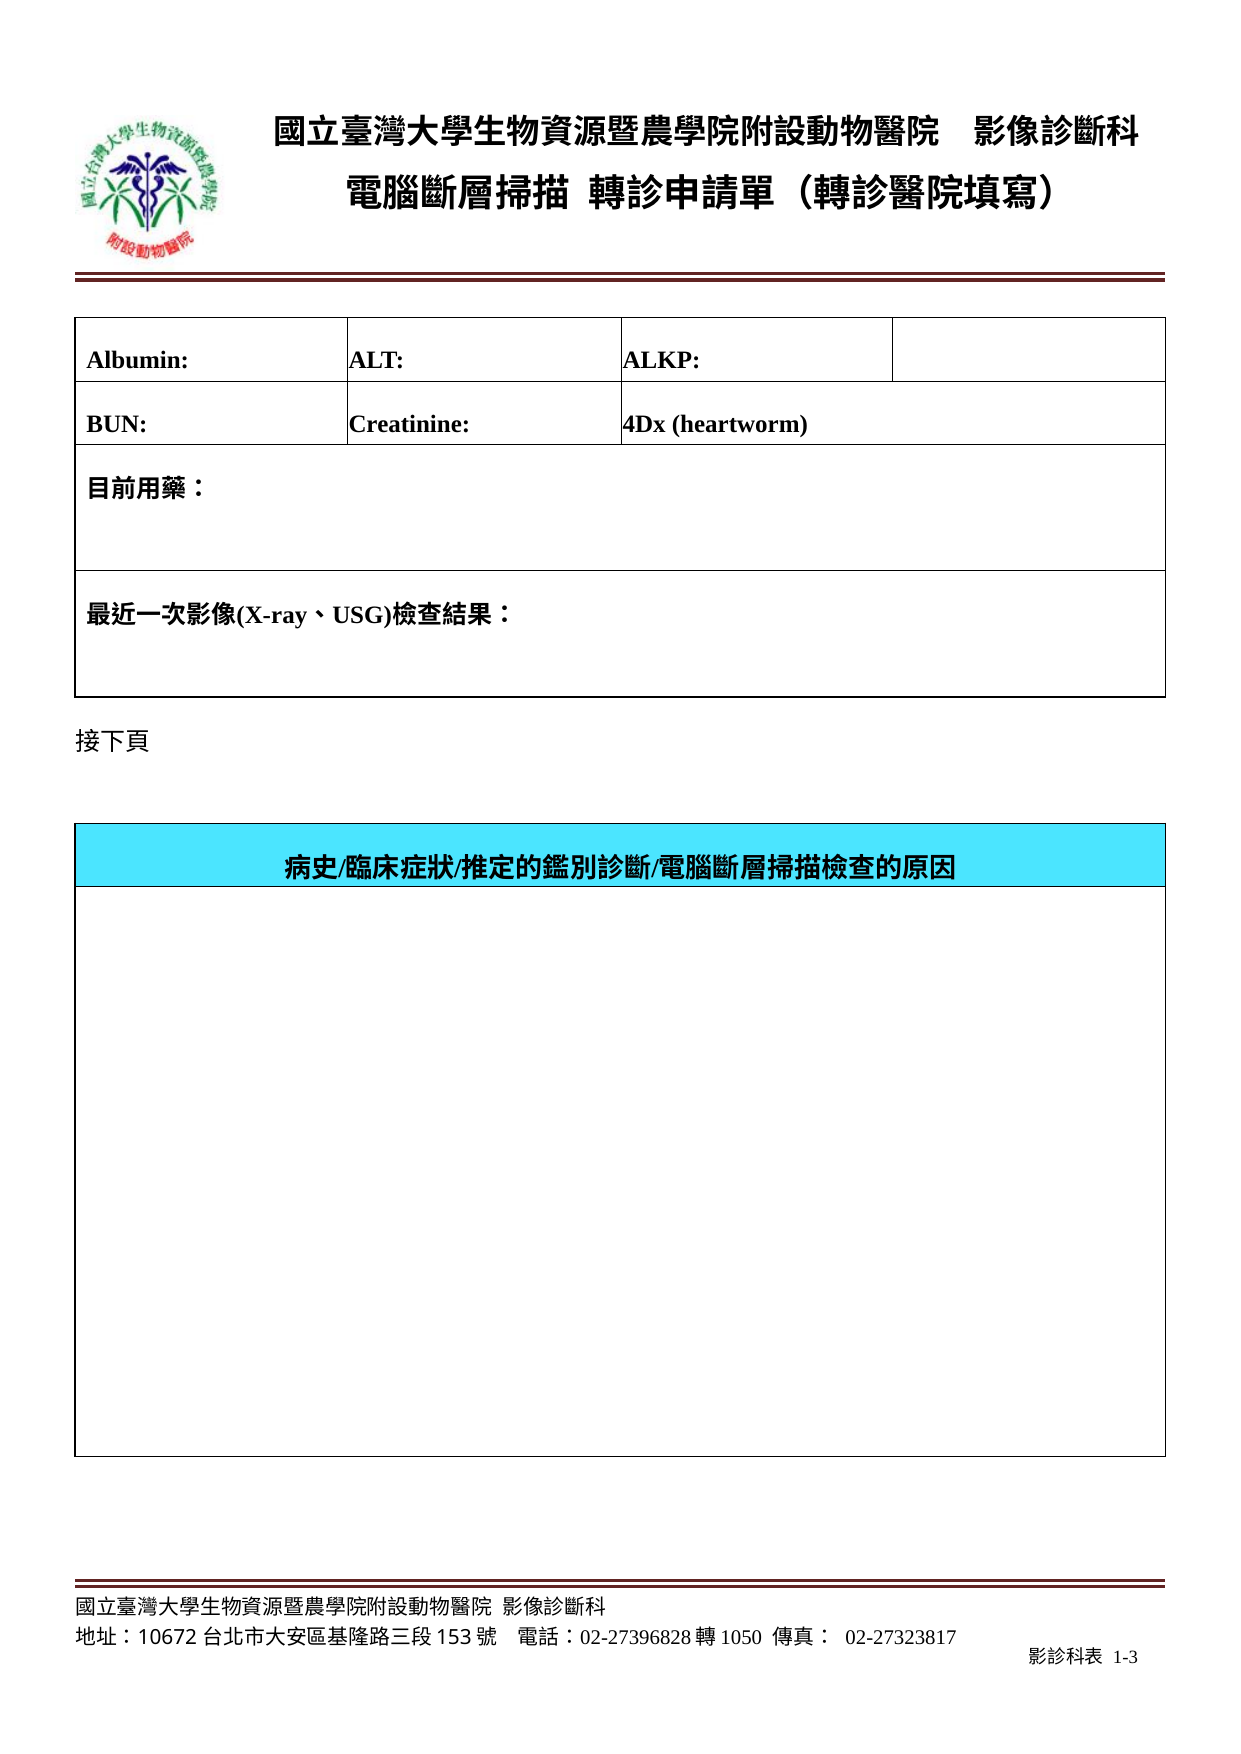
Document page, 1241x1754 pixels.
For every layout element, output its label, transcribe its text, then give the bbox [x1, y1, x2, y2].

table_cell ALKP: [622, 318, 892, 381]
table_cell ALT: [348, 318, 621, 381]
table_cell 目前用藥： [76, 445, 1165, 570]
table_cell 4Dx (heartworm) [622, 382, 1165, 444]
table_cell Albumin: [76, 318, 347, 381]
table_cell [893, 318, 1165, 381]
table_header 病史/臨床症狀/推定的鑑別診斷/電腦斷層掃描檢查的原因 [76, 824, 1165, 886]
table_cell Creatinine: [348, 382, 621, 444]
table_cell [76, 887, 1165, 1456]
text 接下頁 [75, 698, 1165, 760]
table_cell BUN: [76, 382, 347, 444]
table_cell 最近一次影像(X-ray、USG)檢查結果： [76, 571, 1165, 696]
